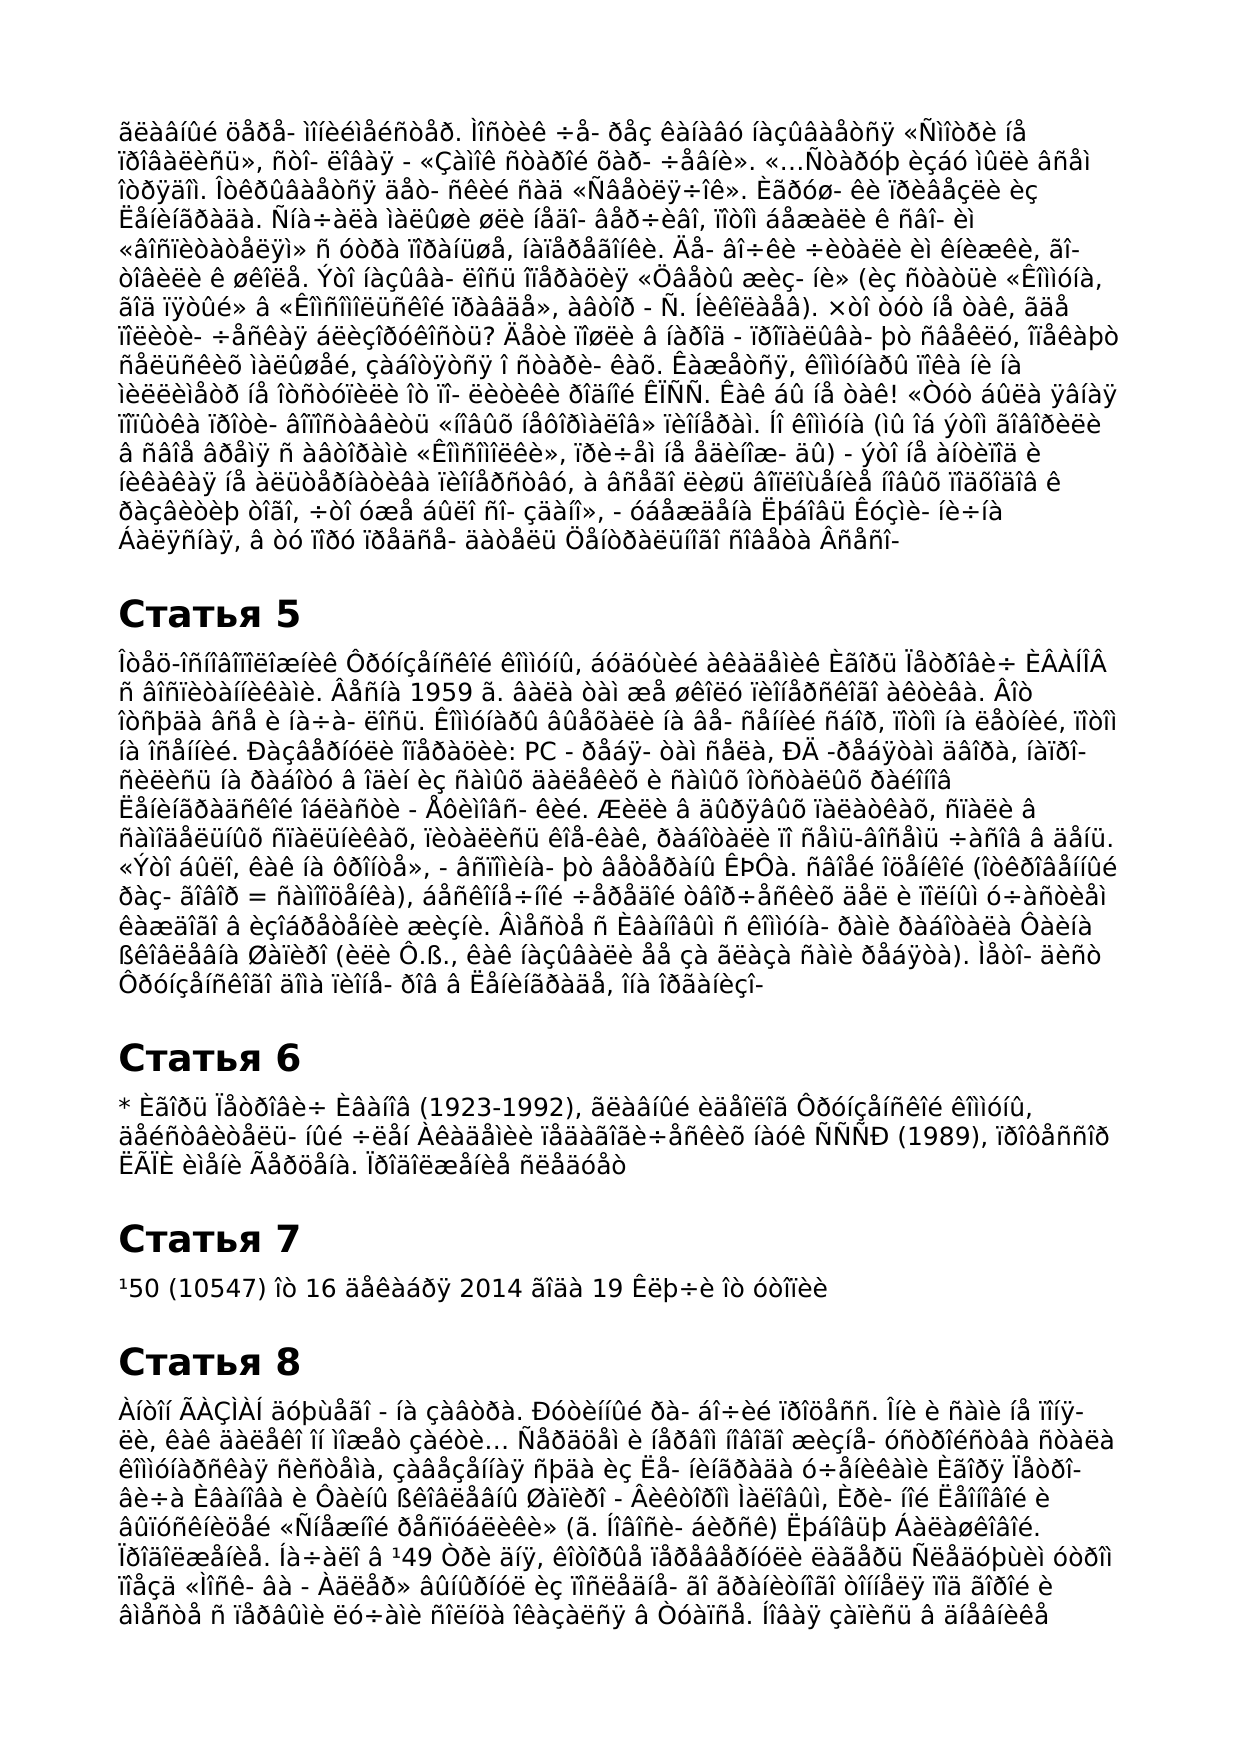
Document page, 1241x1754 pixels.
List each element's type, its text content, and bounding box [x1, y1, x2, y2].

text - ãëàâíûé öåðå- ìîíèéìåéñòåð. Ìîñòèê ÷å- ðåç êàíàâó íàçûâàåòñÿ «Ñìîòðè íå ïðîâàëèñü», ñòî- ëîâàÿ - «Çàìîê ñòàðîé õàð- ÷åâíè». «…Ñòàðóþ èçáó ìûëè âñåì îòðÿäîì. Îòêðûâàåòñÿ äåò- ñêèé ñàä «Ñâåòëÿ÷îê». Èãðóø- êè ïðèâåçëè èç Ëåíèíãðàäà. Ñíà÷àëà ìàëûøè øëè íåäî- âåð÷èâî, ïîòîì áåæàëè ê ñâî- èì «âîñïèòàòåëÿì» ñ óòðà ïîðàíüøå, íàïåðåãîíêè. Äå- âî÷êè ÷èòàëè èì êíèæêè, ãî- òîâèëè ê øêîëå. Ýòî íàçûâà- ëîñü îïåðàöèÿ «Öâåòû æèç- íè» (èç ñòàòüè «Êîììóíà, ãîä ïÿòûé» â «Êîìñîìîëüñêîé ïðàâäå», àâòîð - Ñ. Íèêîëàåâ). ×òî òóò íå òàê, ãäå ïîëèòè- ÷åñêàÿ áëèçîðóêîñòü? Äåòè ïîøëè â íàðîä - ïðîïàëûâà- þò ñâåêëó, îïåêàþò ñåëüñêèõ ìàëûøåé, çàáîòÿòñÿ î ñòàðè- êàõ. Êàæåòñÿ, êîììóíàðû ïîêà íè íà ìèëëèìåòð íå îòñòóïèëè îò ïî- ëèòèêè ðîäíîé ÊÏÑÑ. Êàê áû íå òàê! «Òóò áûëà ÿâíàÿ ïîïûòêà ïðîòè- âîïîñòàâèòü «íîâûõ íåôîðìàëîâ» ïèîíåðàì. Íî êîììóíà (ìû îá ýòîì ãîâîðèëè â ñâîå âðåìÿ ñ àâòîðàìè «Êîìñîìîëêè», ïðè÷åì íå åäèíîæ- äû) - ýòî íå àíòèïîä è íèêàêàÿ íå àëüòåðíàòèâà ïèîíåðñòâó, à âñåãî ëèøü âîïëîùåíèå íîâûõ ïîäõîäîâ ê ðàçâèòèþ òîãî, ÷òî óæå áûëî ñî- çäàíî», - óáåæäåíà Ëþáîâü Êóçìè- íè÷íà Áàëÿñíàÿ, â òó ïîðó ïðåäñå- äàòåëü Öåíòðàëüíîãî ñîâåòà Âñåñî- [118, 118, 1122, 556]
text * Èãîðü Ïåòðîâè÷ Èâàíîâ (1923-1992), ãëàâíûé èäåîëîã Ôðóíçåíñêîé êîììóíû, äåéñòâèòåëü- íûé ÷ëåí Àêàäåìèè ïåäàãîãè÷åñêèõ íàóê ÑÑÑÐ (1989), ïðîôåññîð ËÃÏÈ èìåíè Ãåðöåíà. Ïðîäîëæåíèå ñëåäóåò [118, 1093, 1122, 1180]
subtitle Статья 6 [118, 1037, 1122, 1080]
subtitle Статья 7 [118, 1218, 1122, 1262]
text Àíòîí ÃÀÇÌÀÍ äóþùåãî - íà çàâòðà. Ðóòèííûé ðà- áî÷èé ïðîöåññ. Îíè è ñàìè íå ïîíÿ- ëè, êàê äàëåêî îí ìîæåò çàéòè… Ñåðäöåì è íåðâîì íîâîãî æèçíå- óñòðîéñòâà ñòàëà êîììóíàðñêàÿ ñèñòåìà, çàâåçåííàÿ ñþäà èç Ëå- íèíãðàäà ó÷åíèêàìè Èãîðÿ Ïåòðî- âè÷à Èâàíîâà è Ôàèíû ßêîâëåâíû Øàïèðî - Âèêòîðîì Ìàëîâûì, Èðè- íîé Ëåîíîâîé è âûïóñêíèöåé «Ñíåæíîé ðåñïóáëèêè» (ã. Íîâîñè- áèðñê) Ëþáîâüþ Áàëàøêîâîé. Ïðîäîëæåíèå. Íà÷àëî â ¹49 Òðè äíÿ, êîòîðûå ïåðåâåðíóëè ëàãåðü Ñëåäóþùèì óòðîì ïîåçä «Ìîñê- âà - Àäëåð» âûíûðíóë èç ïîñëåäíå- ãî ãðàíèòíîãî òîííåëÿ ïîä ãîðîé è âìåñòå ñ ïåðâûìè ëó÷àìè ñîëíöà îêàçàëñÿ â Òóàïñå. Íîâàÿ çàïèñü â äíåâíèêå [118, 1397, 1122, 1630]
text Îòåö-îñíîâîïîëîæíèê Ôðóíçåíñêîé êîììóíû, áóäóùèé àêàäåìèê Èãîðü Ïåòðîâè÷ ÈÂÀÍÎÂ ñ âîñïèòàííèêàìè. Âåñíà 1959 ã. âàëà òàì æå øêîëó ïèîíåðñêîãî àêòèâà. Âîò îòñþäà âñå è íà÷à- ëîñü. Êîììóíàðû âûåõàëè íà âå- ñåííèé ñáîð, ïîòîì íà ëåòíèé, ïîòîì íà îñåííèé. Ðàçâåðíóëè îïåðàöèè: PC - ðåáÿ- òàì ñåëà, ÐÄ -ðåáÿòàì äâîðà, íàïðî- ñèëèñü íà ðàáîòó â îäèí èç ñàìûõ äàëåêèõ è ñàìûõ îòñòàëûõ ðàéîíîâ Ëåíèíãðàäñêîé îáëàñòè - Åôèìîâñ- êèé. Æèëè â äûðÿâûõ ïàëàòêàõ, ñïàëè â ñàìîäåëüíûõ ñïàëüíèêàõ, ïèòàëèñü êîå-êàê, ðàáîòàëè ïî ñåìü-âîñåìü ÷àñîâ â äåíü. «Ýòî áûëî, êàê íà ôðîíòå», - âñïîìèíà- þò âåòåðàíû ÊÞÔà. ñâîåé îöåíêîé (îòêðîâåííûé ðàç- ãîâîð = ñàìîîöåíêà), áåñêîíå÷íîé ÷åðåäîé òâîð÷åñêèõ äåë è ïîëíûì ó÷àñòèåì êàæäîãî â èçîáðåòåíèè æèçíè. Âìåñòå ñ Èâàíîâûì ñ êîììóíà- ðàìè ðàáîòàëà Ôàèíà ßêîâëåâíà Øàïèðî (èëè Ô.ß., êàê íàçûâàëè åå çà ãëàçà ñàìè ðåáÿòà). Ìåòî- äèñò Ôðóíçåíñêîãî äîìà ïèîíå- ðîâ â Ëåíèíãðàäå, îíà îðãàíèçî- [118, 649, 1122, 999]
subtitle Статья 8 [118, 1341, 1122, 1384]
text ¹50 (10547) îò 16 äåêàáðÿ 2014 ãîäà 19 Êëþ÷è îò óòîïèè [118, 1274, 1122, 1303]
subtitle Статья 5 [118, 593, 1122, 637]
